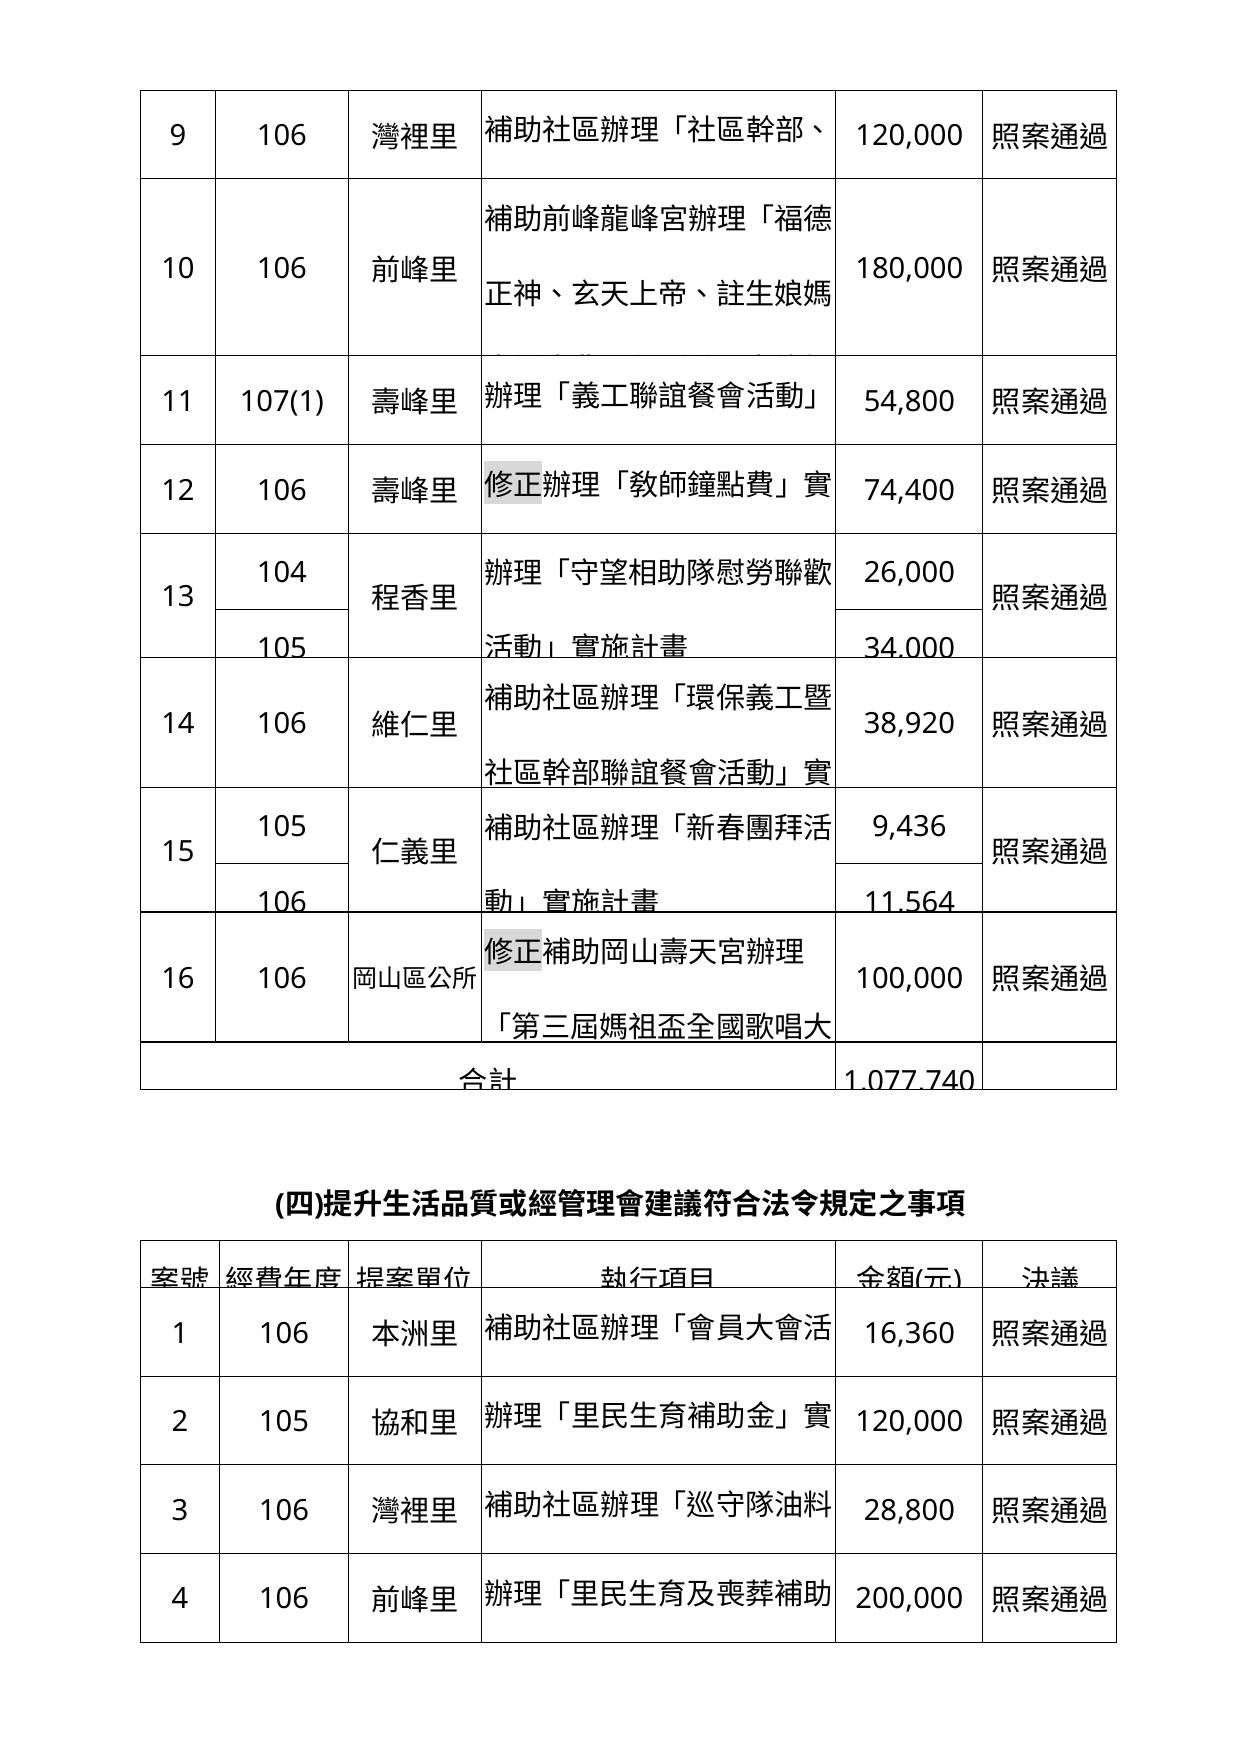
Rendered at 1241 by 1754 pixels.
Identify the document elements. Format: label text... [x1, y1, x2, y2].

table_cell 4 [141, 1554, 219, 1642]
table_cell 106 [216, 179, 348, 355]
table_cell 74,400 [836, 445, 982, 533]
table_cell 本洲里 [349, 1288, 481, 1376]
table_cell [1117, 90, 1240, 178]
table_cell 106 [220, 1465, 348, 1553]
table_cell 程香里 [349, 534, 481, 657]
table_cell 照案通過 [983, 534, 1116, 657]
table_cell 辦理「里民生育補助金」實施計畫 [482, 1377, 835, 1464]
table_cell [1117, 444, 1240, 533]
table_cell 照案通過 [983, 179, 1116, 355]
table_cell 補助社區辦理「新春團拜活動」實施計畫 [482, 788, 835, 911]
table_cell 106 [216, 658, 348, 787]
table_header 案號 [141, 1241, 219, 1287]
table_cell 壽峰里 [349, 356, 481, 444]
table_cell 合計 [141, 1043, 835, 1089]
table_header 提案單位 [349, 1241, 481, 1287]
table_header 經費年度 [220, 1241, 348, 1287]
table_cell [1117, 911, 1240, 1041]
table_cell 岡山區公所 [349, 913, 481, 1041]
table_cell 辦理「里民生育及喪葬補助金」實施計畫 [482, 1554, 835, 1642]
table_cell [983, 1043, 1116, 1089]
table_cell 照案通過 [983, 1554, 1116, 1642]
table_cell 107(1) [216, 356, 348, 444]
table_cell [1117, 533, 1240, 609]
table_cell 9,436 [836, 788, 982, 863]
table_cell 200,000 [836, 1554, 982, 1642]
text (四)提升生活品質或經管理會建議符合法令規定之事項 [142, 1165, 1098, 1240]
table_cell 照案通過 [983, 788, 1116, 911]
table_header [1117, 1240, 1240, 1287]
table_cell [1117, 1287, 1240, 1376]
table_cell 15 [141, 788, 215, 911]
table_cell 34,000 [836, 610, 982, 657]
table_cell 補助前峰龍峰宮辦理「福德正神、玄天上帝、註生娘媽壽誕慶典民俗活動」實施計畫 [482, 179, 835, 355]
table_cell 補助社區辦理「會員大會活動」實施計畫 [482, 1288, 835, 1376]
table_header 金額(元) [836, 1241, 982, 1287]
table_cell 照案通過 [983, 356, 1116, 444]
table_header 執行項目 [482, 1241, 835, 1287]
table_cell 前峰里 [349, 1554, 481, 1642]
table_cell 照案通過 [983, 658, 1116, 787]
table_cell 9 [141, 91, 215, 178]
table_cell 54,800 [836, 356, 982, 444]
table_cell 照案通過 [983, 1465, 1116, 1553]
table_cell 11 [141, 356, 215, 444]
table_header 決議 [983, 1241, 1116, 1287]
table_cell [1117, 657, 1240, 787]
table_cell 維仁里 [349, 658, 481, 787]
table_cell 104 [216, 534, 348, 609]
table_cell 照案通過 [983, 1377, 1116, 1464]
table_cell 仁義里 [349, 788, 481, 911]
table_cell 照案通過 [983, 91, 1116, 178]
table_cell 補助社區辦理「巡守隊油料費用」實施計畫 [482, 1465, 835, 1553]
table_cell 106 [216, 864, 348, 911]
table_cell [1117, 1376, 1240, 1464]
table_cell 38,920 [836, 658, 982, 787]
table_cell 協和里 [349, 1377, 481, 1464]
table_cell 2 [141, 1377, 219, 1464]
table_cell 106 [216, 91, 348, 178]
table_cell 106 [220, 1554, 348, 1642]
table_cell 照案通過 [983, 445, 1116, 533]
table_cell 照案通過 [983, 1288, 1116, 1376]
table_cell 120,000 [836, 91, 982, 178]
table_cell 1 [141, 1288, 219, 1376]
table_cell 灣裡里 [349, 91, 481, 178]
table_cell 修正辦理「敎師鐘點費」實施計畫 [482, 445, 835, 533]
table_cell 修正補助岡山壽天宮辦理「第三屆媽祖盃全國歌唱大賽」實施計畫 [482, 913, 835, 1041]
table_cell 3 [141, 1465, 219, 1553]
table_cell 105 [220, 1377, 348, 1464]
table_cell 16 [141, 913, 215, 1041]
table_cell 辦理「義工聯誼餐會活動」實施計畫 [482, 356, 835, 444]
table_cell 辦理「守望相助隊慰勞聯歡活動」實施計畫 [482, 534, 835, 657]
table_cell 前峰里 [349, 179, 481, 355]
table_cell 補助社區辦理「環保義工暨社區幹部聯誼餐會活動」實施計畫 [482, 658, 835, 787]
table_cell [1117, 178, 1240, 355]
table_cell [1117, 1464, 1240, 1553]
table_cell 180,000 [836, 179, 982, 355]
table_cell 106 [220, 1288, 348, 1376]
table_cell 106 [216, 913, 348, 1041]
table_cell 13 [141, 534, 215, 657]
table_cell 1,077,740 [836, 1043, 982, 1089]
table_cell [1117, 1553, 1240, 1642]
table_cell 11,564 [836, 864, 982, 911]
table_cell 100,000 [836, 913, 982, 1041]
table_cell 灣裡里 [349, 1465, 481, 1553]
table_cell 補助社區辦理「社區幹部、巡守隊聯誼活動」實施計畫 [482, 91, 835, 178]
table_cell 26,000 [836, 534, 982, 609]
table_cell 106 [216, 445, 348, 533]
table_cell 壽峰里 [349, 445, 481, 533]
table_cell [1117, 863, 1240, 911]
table_cell [1117, 1041, 1240, 1089]
table_cell [1117, 787, 1240, 863]
table_cell 14 [141, 658, 215, 787]
table_cell 12 [141, 445, 215, 533]
table_cell 10 [141, 179, 215, 355]
table_cell 105 [216, 788, 348, 863]
table_cell 照案通過 [983, 913, 1116, 1041]
table_cell [1117, 609, 1240, 657]
table_cell 28,800 [836, 1465, 982, 1553]
table_cell 105 [216, 610, 348, 657]
table_cell 120,000 [836, 1377, 982, 1464]
table_cell 16,360 [836, 1288, 982, 1376]
table_cell [1117, 355, 1240, 444]
